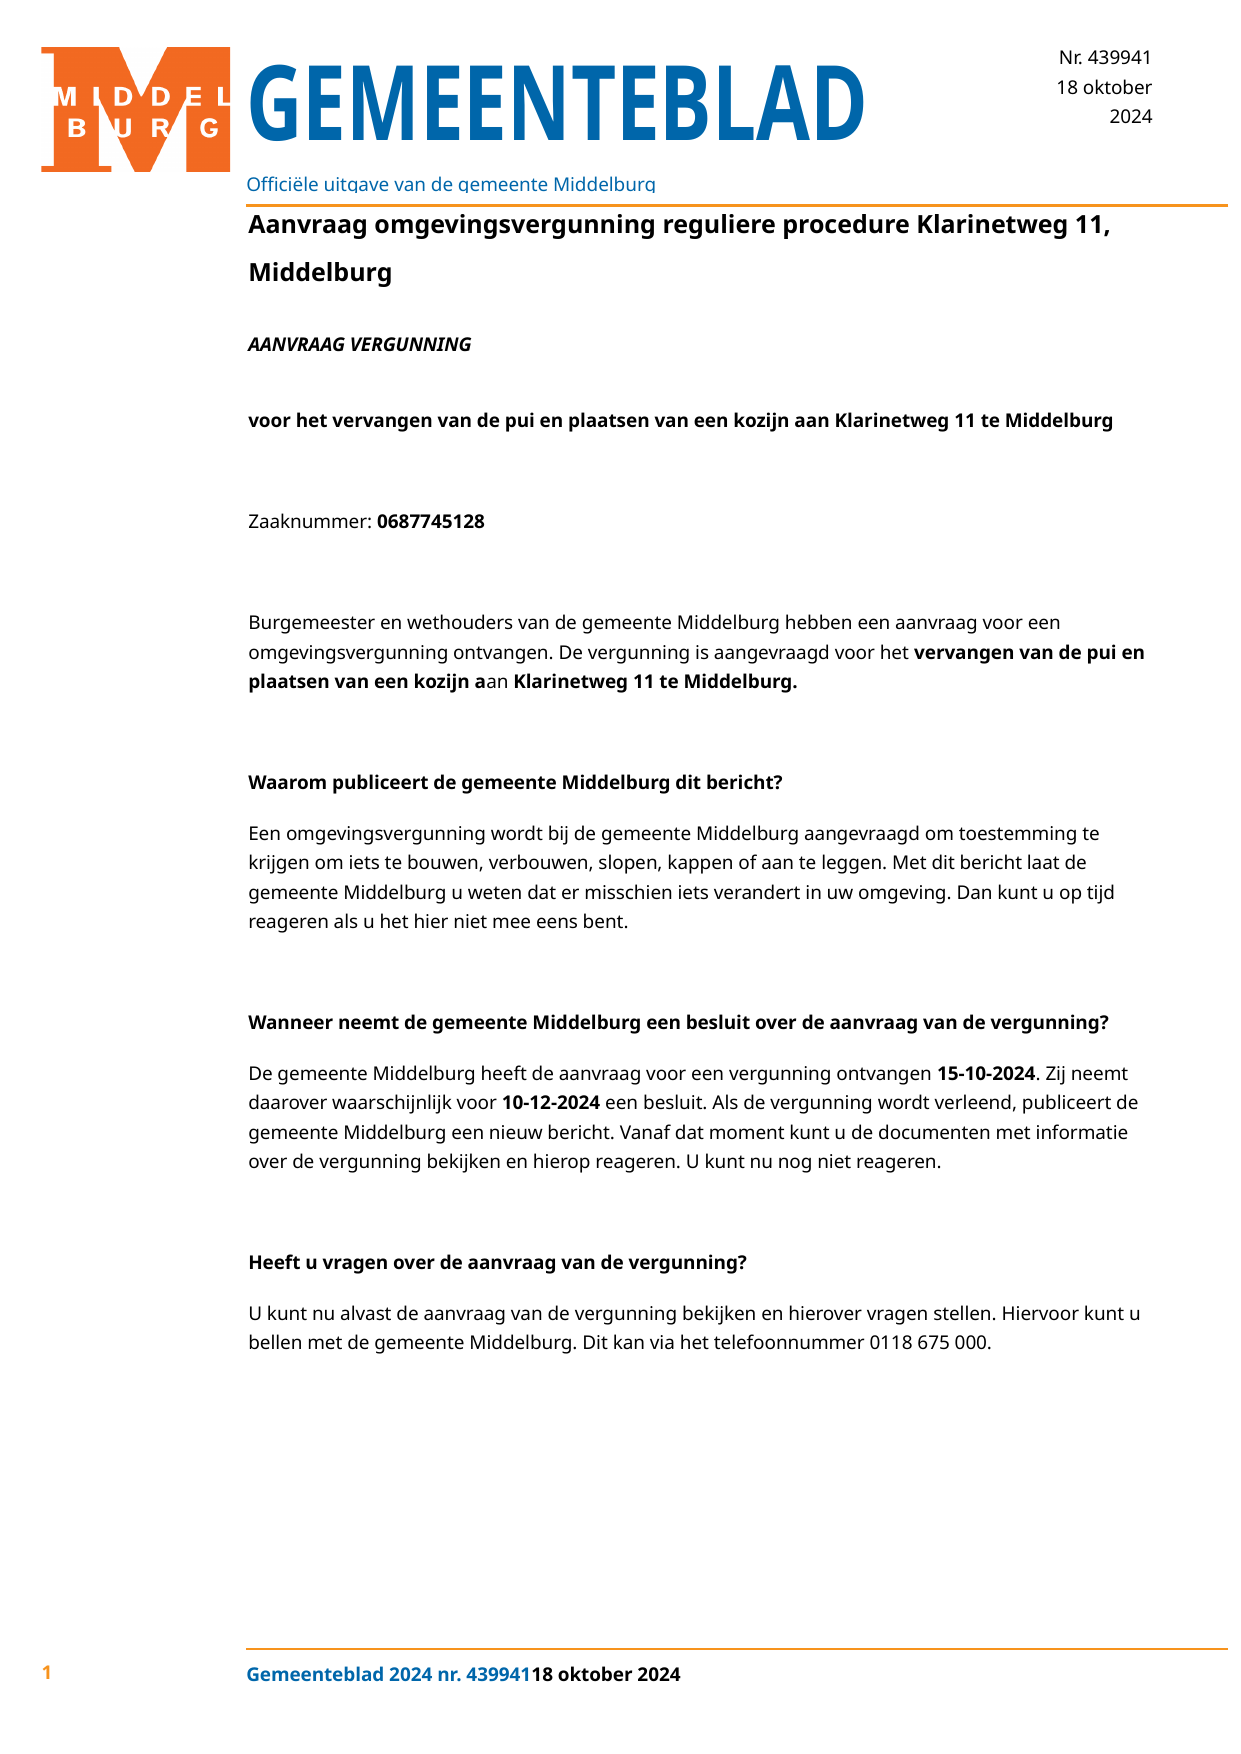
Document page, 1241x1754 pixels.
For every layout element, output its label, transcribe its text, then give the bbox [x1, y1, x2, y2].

text Wanneer neemt de gemeente Middelburg een besluit over de aanvraag van de vergunning? [248, 1009, 1152, 1035]
text Waarom publiceert de gemeente Middelburg dit bericht? [248, 769, 1152, 795]
text AANVRAAG VERGUNNING [248, 331, 1152, 357]
picture [41, 47, 231, 172]
text De gemeente Middelburg heeft de aanvraag voor een vergunning ontvangen 15-10-2024. Zij neemt daarover waarschijnlijk voor 10-12-2024 een besluit. Als de vergunning wordt verleend, publiceert de gemeente Middelburg een nieuw bericht. Vanaf dat moment kunt u de documenten met informatie over de vergunning bekijken en hierop reageren. U kunt nu nog niet reageren. [248, 1060, 1152, 1174]
text Aanvraag omgevingsvergunning reguliere procedure Klarinetweg 11, Middelburg [248, 207, 1152, 288]
text Heeft u vragen over de aanvraag van de vergunning? [248, 1249, 1152, 1275]
text Zaaknummer: 0687745128 [248, 508, 1152, 534]
text Burgemeester en wethouders van de gemeente Middelburg hebben een aanvraag voor een omgevingsvergunning ontvangen. De vergunning is aangevraagd voor het vervangen van de pui en plaatsen van een kozijn aan Klarinetweg 11 te Middelburg. [248, 609, 1152, 694]
text Een omgevingsvergunning wordt bij de gemeente Middelburg aangevraagd om toestemming te krijgen om iets te bouwen, verbouwen, slopen, kappen of aan te leggen. Met dit bericht laat de gemeente Middelburg u weten dat er misschien iets verandert in uw omgeving. Dan kunt u op tijd reageren als u het hier niet mee eens bent. [248, 820, 1152, 934]
text voor het vervangen van de pui en plaatsen van een kozijn aan Klarinetweg 11 te Middelburg [248, 408, 1152, 433]
text U kunt nu alvast de aanvraag van de vergunning bekijken en hierover vragen stellen. Hiervoor kunt u bellen met de gemeente Middelburg. Dit kan via het telefoonnummer 0118 675 000. [248, 1300, 1152, 1355]
